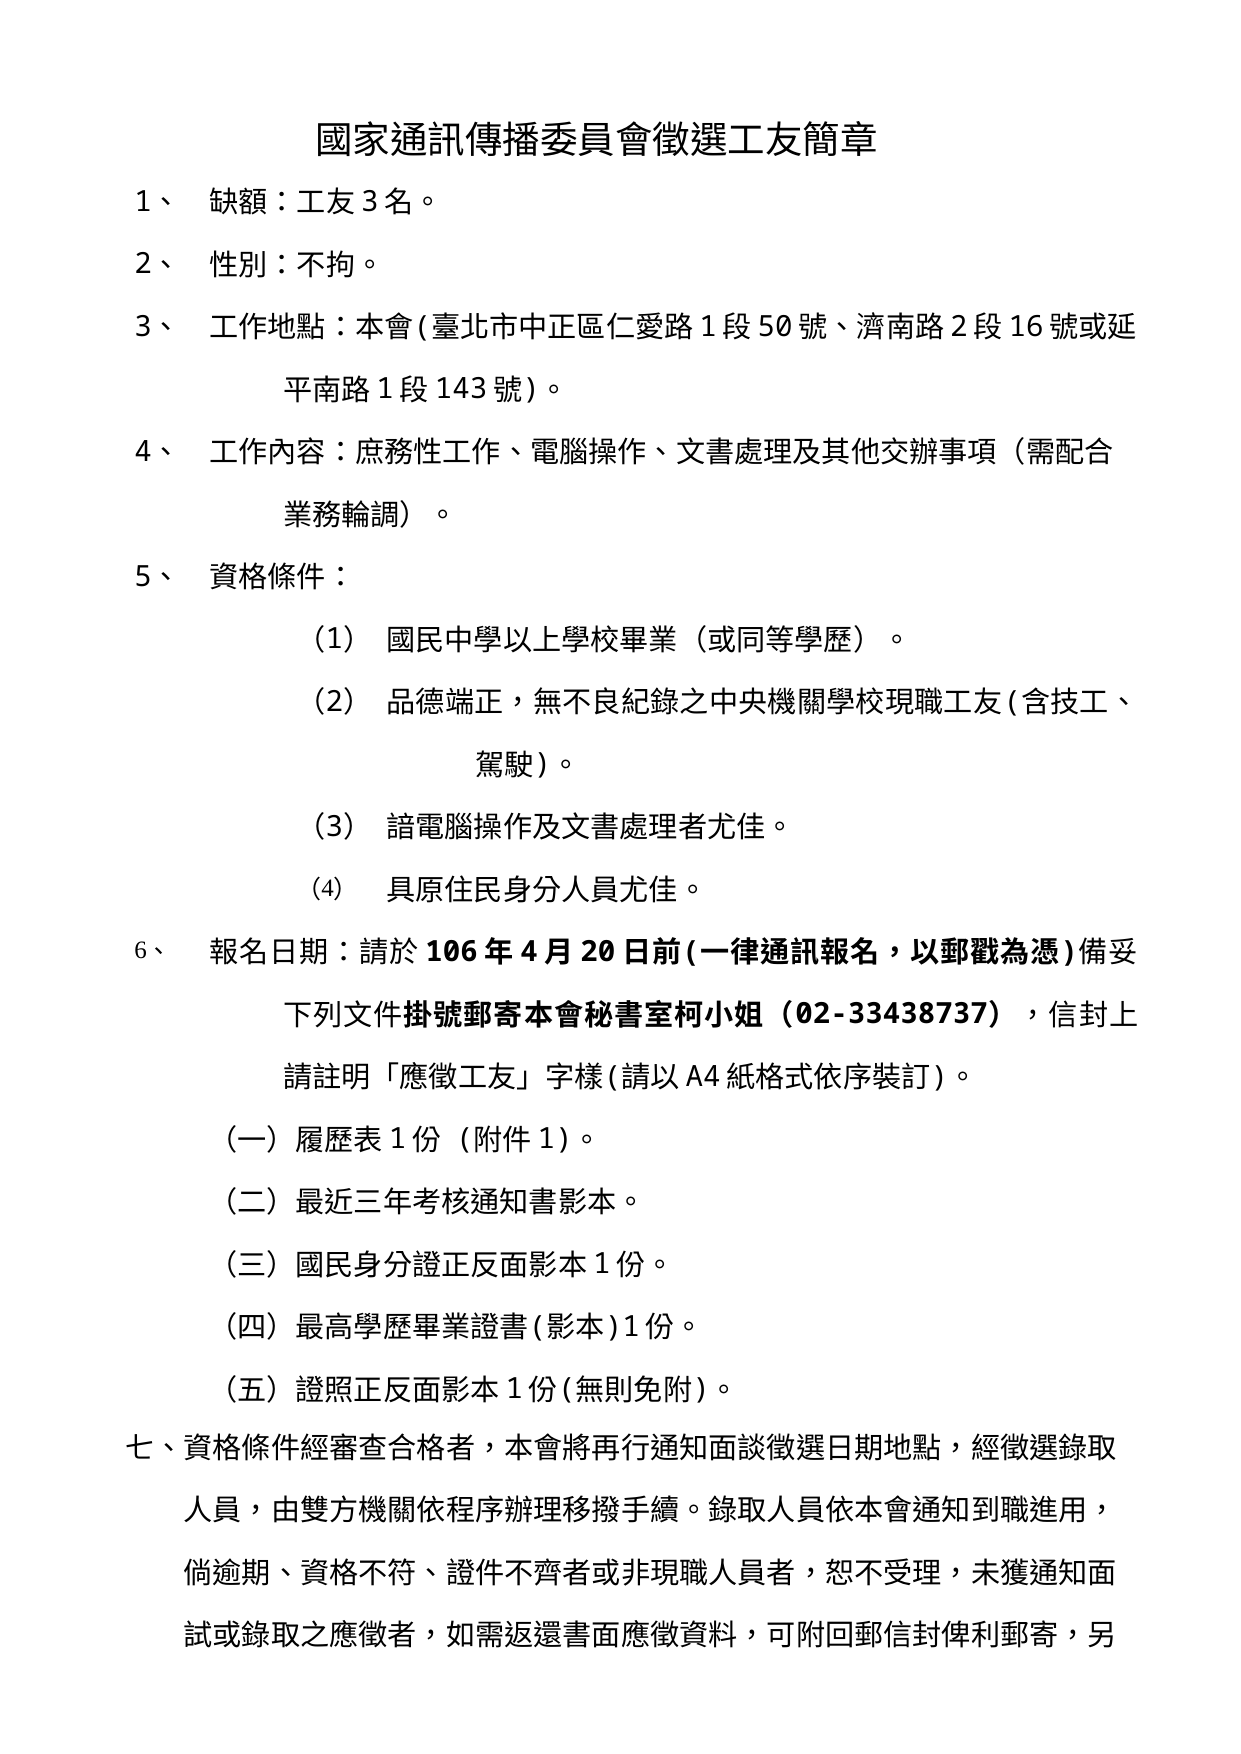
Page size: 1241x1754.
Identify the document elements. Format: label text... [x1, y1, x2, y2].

list 缺額：工友3名。 [134, 158, 1165, 221]
text （五）證照正反面影本1份(無則免附)。 [208, 1346, 1138, 1408]
list 工作內容：庶務性工作、電腦操作、文書處理及其他交辦事項（需配合業務輪調）。 [134, 408, 1138, 533]
list 資格條件： [134, 533, 1138, 596]
list 諳電腦操作及文書處理者尤佳。 [296, 783, 1138, 846]
list 國民中學以上學校畢業（或同等學歷）。 [296, 596, 1138, 658]
list 工作地點：本會(臺北市中正區仁愛路1段50號、濟南路2段16號或延平南路1段143號)。 [134, 283, 1138, 408]
text （一）履歷表1份 (附件1)。 [208, 1096, 1138, 1158]
text （二）最近三年考核通知書影本。 [208, 1158, 1138, 1221]
text （三）國民身分證正反面影本1份。 [208, 1221, 1138, 1283]
list 具原住民身分人員尤佳。 [296, 846, 1138, 908]
text （四）最高學歷畢業證書(影本)1份。 [208, 1283, 1138, 1346]
list 報名日期：請於106年4月20日前(一律通訊報名，以郵戳為憑)備妥下列文件掛號郵寄本會秘書室柯小姐（02-33438737），信封上請註明「應徵工友」字樣(請以A4紙格式依序裝訂)。 [134, 908, 1138, 1096]
text 國家通訊傳播委員會徵選工友簡章 [240, 96, 1165, 158]
list 性別：不拘。 [134, 221, 1165, 283]
list 品德端正，無不良紀錄之中央機關學校現職工友(含技工、駕駛)。 [296, 658, 1138, 783]
text 七、資格條件經審查合格者，本會將再行通知面談徵選日期地點，經徵選錄取人員，由雙方機關依程序辦理移撥手續。錄取人員依本會通知到職進用，倘逾期、資格不符、證件不齊者或非現職人員者，恕不受理，未獲通知面試或錄取之應徵者，如需返還書面應徵資料，可附回郵信封俾利郵寄，另 [125, 1408, 1138, 1658]
